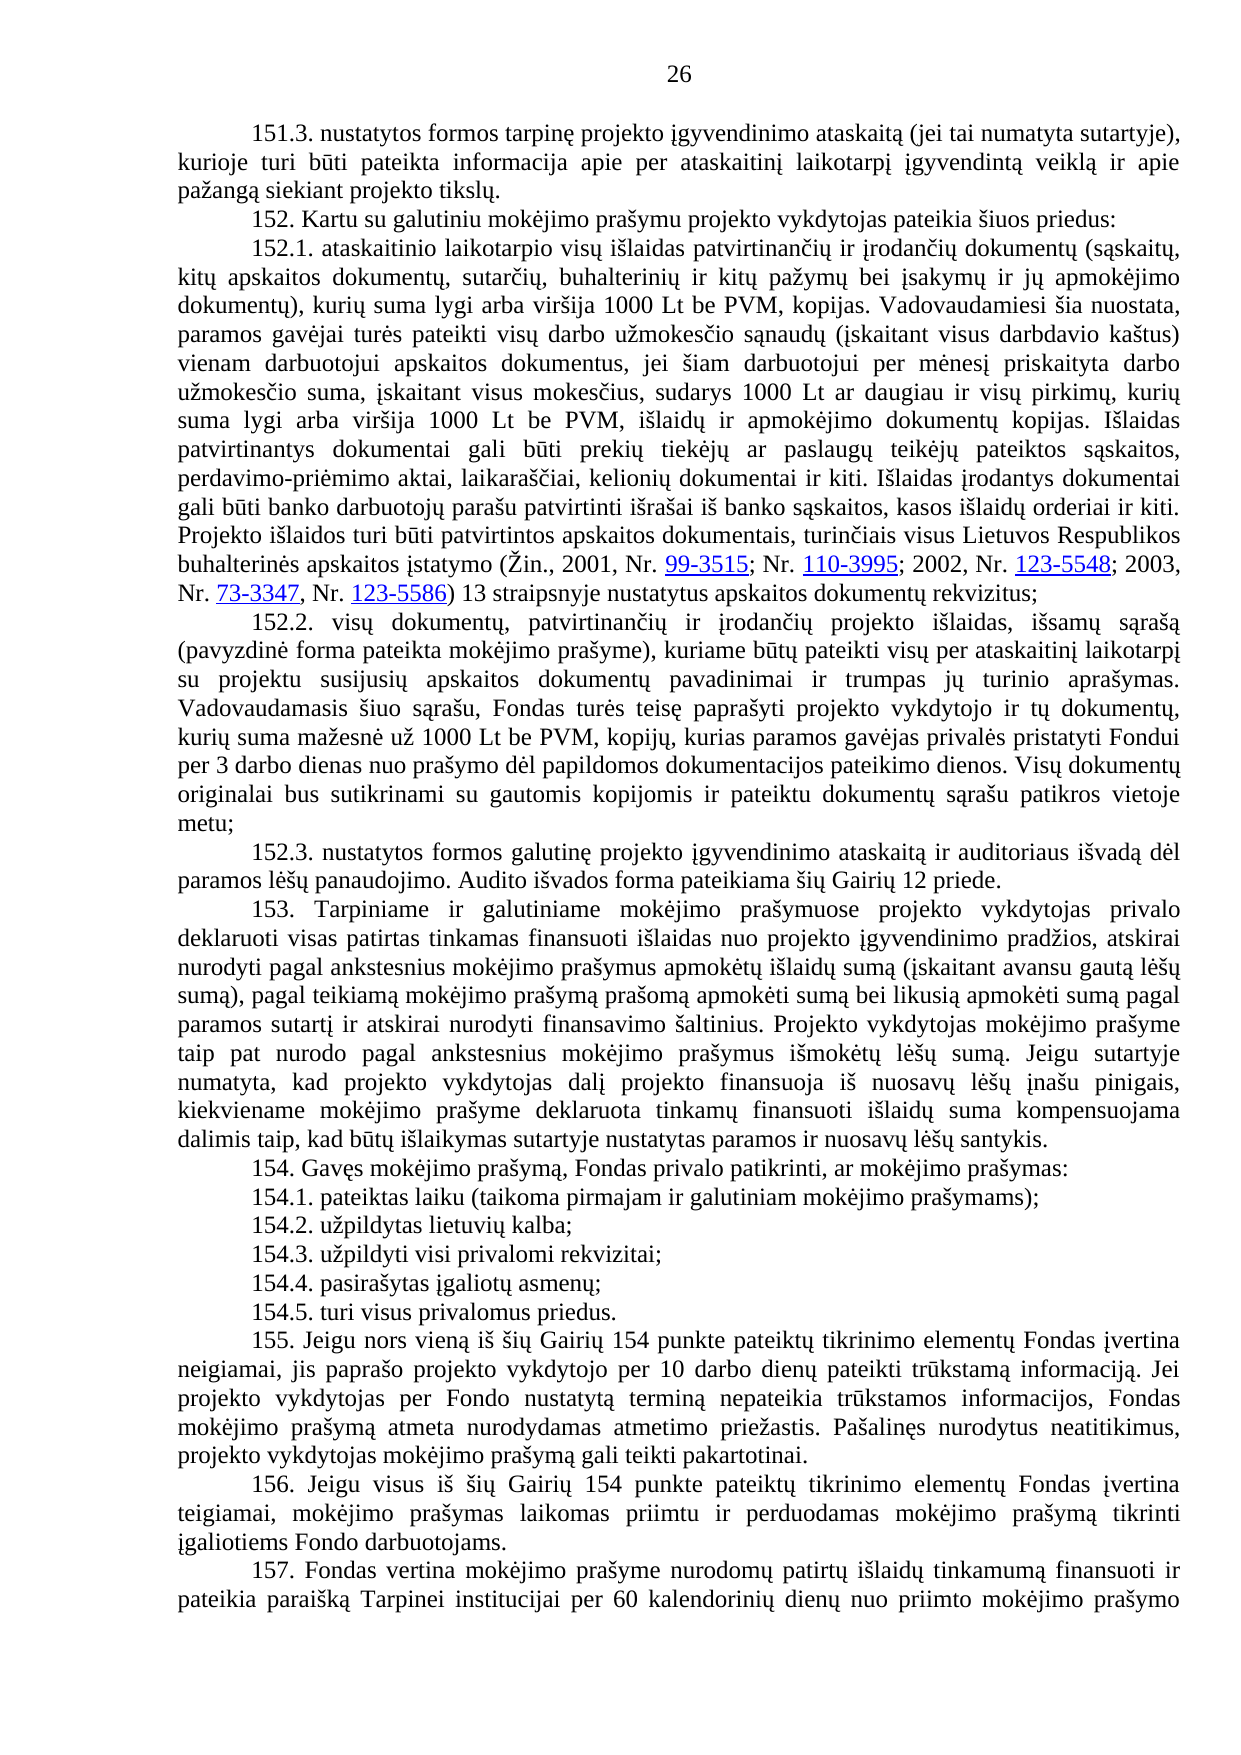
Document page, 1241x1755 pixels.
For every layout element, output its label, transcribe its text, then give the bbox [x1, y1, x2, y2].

text 154.1. pateiktas laiku (taikoma pirmajam ir galutiniam mokėjimo prašymams); [177, 1182, 1181, 1211]
text 154.3. užpildyti visi privalomi rekvizitai; [177, 1239, 1181, 1268]
text 153. Tarpiniame ir galutiniame mokėjimo prašymuose projekto vykdytojas privalo deklaruoti visas patirtas tinkamas finansuoti išlaidas nuo projekto įgyvendinimo pradžios, atskirai nurodyti pagal ankstesnius mokėjimo prašymus apmokėtų išlaidų sumą (įskaitant avansu gautą lėšų sumą), pagal teikiamą mokėjimo prašymą prašomą apmokėti sumą bei likusią apmokėti sumą pagal paramos sutartį ir atskirai nurodyti finansavimo šaltinius. Projekto vykdytojas mokėjimo prašyme taip pat nurodo pagal ankstesnius mokėjimo prašymus išmokėtų lėšų sumą. Jeigu sutartyje numatyta, kad projekto vykdytojas dalį projekto finansuoja iš nuosavų lėšų įnašu pinigais, kiekviename mokėjimo prašyme deklaruota tinkamų finansuoti išlaidų suma kompensuojama dalimis taip, kad būtų išlaikymas sutartyje nustatytas paramos ir nuosavų lėšų santykis. [177, 894, 1181, 1153]
text 154.5. turi visus privalomus priedus. [177, 1297, 1181, 1326]
text 152. Kartu su galutiniu mokėjimo prašymu projekto vykdytojas pateikia šiuos priedus: [177, 204, 1181, 233]
text 157. Fondas vertina mokėjimo prašyme nurodomų patirtų išlaidų tinkamumą finansuoti ir pateikia paraišką Tarpinei institucijai per 60 kalendorinių dienų nuo priimto mokėjimo prašymo [177, 1556, 1181, 1613]
text 152.3. nustatytos formos galutinę projekto įgyvendinimo ataskaitą ir auditoriaus išvadą dėl paramos lėšų panaudojimo. Audito išvados forma pateikiama šių Gairių 12 priede. [177, 837, 1181, 894]
text 154. Gavęs mokėjimo prašymą, Fondas privalo patikrinti, ar mokėjimo prašymas: [177, 1153, 1181, 1182]
text 152.2. visų dokumentų, patvirtinančių ir įrodančių projekto išlaidas, išsamų sąrašą (pavyzdinė forma pateikta mokėjimo prašyme), kuriame būtų pateikti visų per ataskaitinį laikotarpį su projektu susijusių apskaitos dokumentų pavadinimai ir trumpas jų turinio aprašymas. Vadovaudamasis šiuo sąrašu, Fondas turės teisę paprašyti projekto vykdytojo ir tų dokumentų, kurių suma mažesnė už 1000 Lt be PVM, kopijų, kurias paramos gavėjas privalės pristatyti Fondui per 3 darbo dienas nuo prašymo dėl papildomos dokumentacijos pateikimo dienos. Visų dokumentų originalai bus sutikrinami su gautomis kopijomis ir pateiktu dokumentų sąrašu patikros vietoje metu; [177, 607, 1181, 837]
text 152.1. ataskaitinio laikotarpio visų išlaidas patvirtinančių ir įrodančių dokumentų (sąskaitų, kitų apskaitos dokumentų, sutarčių, buhalterinių ir kitų pažymų bei įsakymų ir jų apmokėjimo dokumentų), kurių suma lygi arba viršija 1000 Lt be PVM, kopijas. Vadovaudamiesi šia nuostata, paramos gavėjai turės pateikti visų darbo užmokesčio sąnaudų (įskaitant visus darbdavio kaštus) vienam darbuotojui apskaitos dokumentus, jei šiam darbuotojui per mėnesį priskaityta darbo užmokesčio suma, įskaitant visus mokesčius, sudarys 1000 Lt ar daugiau ir visų pirkimų, kurių suma lygi arba viršija 1000 Lt be PVM, išlaidų ir apmokėjimo dokumentų kopijas. Išlaidas patvirtinantys dokumentai gali būti prekių tiekėjų ar paslaugų teikėjų pateiktos sąskaitos, perdavimo-priėmimo aktai, laikaraščiai, kelionių dokumentai ir kiti. Išlaidas įrodantys dokumentai gali būti banko darbuotojų parašu patvirtinti išrašai iš banko sąskaitos, kasos išlaidų orderiai ir kiti. Projekto išlaidos turi būti patvirtintos apskaitos dokumentais, turinčiais visus Lietuvos Respublikos buhalterinės apskaitos įstatymo (Žin., 2001, Nr. 99-3515; Nr. 110-3995; 2002, Nr. 123-5548; 2003, Nr. 73-3347, Nr. 123-5586) 13 straipsnyje nustatytus apskaitos dokumentų rekvizitus; [177, 233, 1181, 607]
text 154.2. užpildytas lietuvių kalba; [177, 1211, 1181, 1239]
text 155. Jeigu nors vieną iš šių Gairių 154 punkte pateiktų tikrinimo elementų Fondas įvertina neigiamai, jis paprašo projekto vykdytojo per 10 darbo dienų pateikti trūkstamą informaciją. Jei projekto vykdytojas per Fondo nustatytą terminą nepateikia trūkstamos informacijos, Fondas mokėjimo prašymą atmeta nurodydamas atmetimo priežastis. Pašalinęs nurodytus neatitikimus, projekto vykdytojas mokėjimo prašymą gali teikti pakartotinai. [177, 1326, 1181, 1469]
text 151.3. nustatytos formos tarpinę projekto įgyvendinimo ataskaitą (jei tai numatyta sutartyje), kurioje turi būti pateikta informacija apie per ataskaitinį laikotarpį įgyvendintą veiklą ir apie pažangą siekiant projekto tikslų. [177, 118, 1181, 204]
text 156. Jeigu visus iš šių Gairių 154 punkte pateiktų tikrinimo elementų Fondas įvertina teigiamai, mokėjimo prašymas laikomas priimtu ir perduodamas mokėjimo prašymą tikrinti įgaliotiems Fondo darbuotojams. [177, 1469, 1181, 1556]
text 154.4. pasirašytas įgaliotų asmenų; [177, 1268, 1181, 1297]
